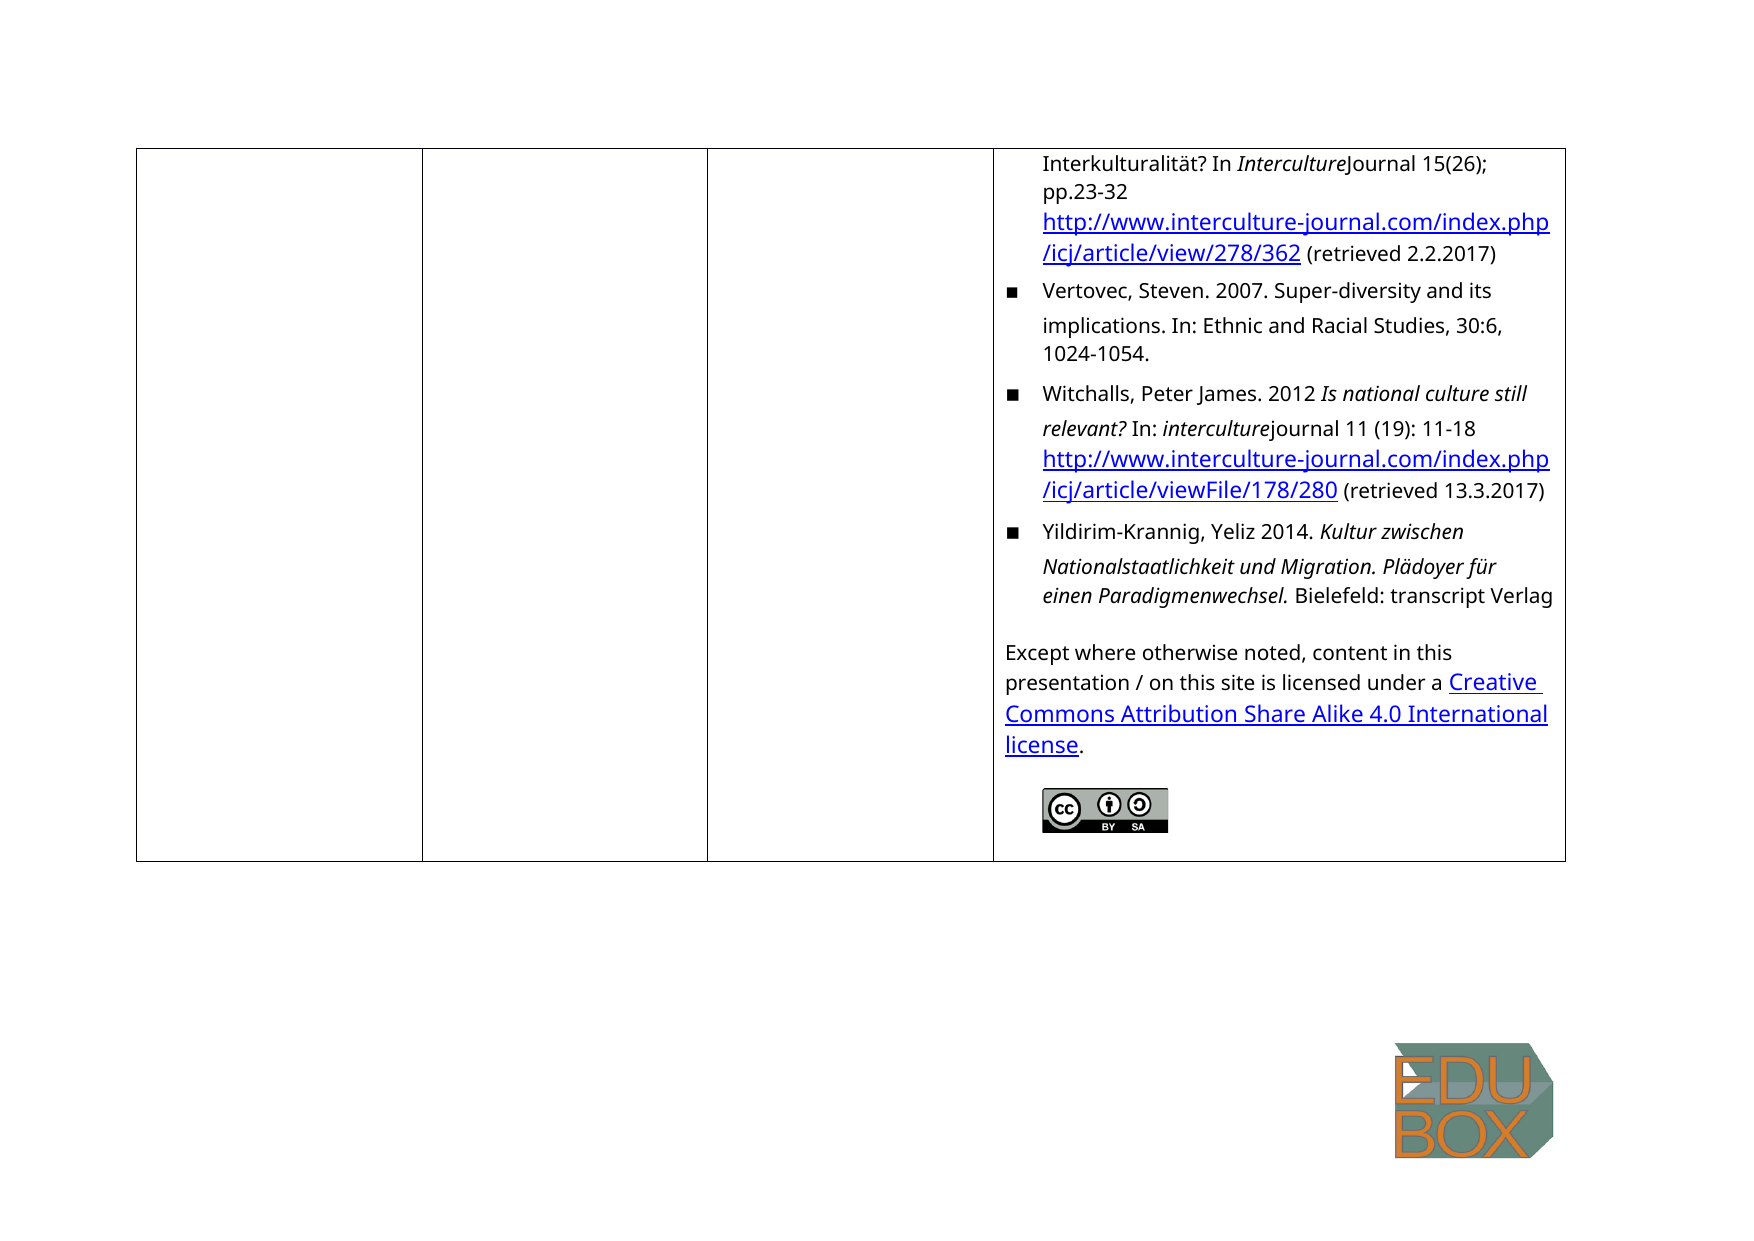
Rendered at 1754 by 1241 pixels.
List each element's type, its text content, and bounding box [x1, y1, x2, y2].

picture [1381, 1034, 1566, 1167]
table_cell [423, 149, 707, 861]
table_cell [708, 149, 993, 861]
table_cell [137, 149, 422, 861]
picture [1042, 788, 1169, 833]
table_cell Interkulturalität? In IntercultureJournal 15(26); pp.23-32 http://www.interculture-journal.com/index.php/icj/article/view/278/362 (retrieved 2.2.2017) Vertovec, Steven. 2007. Super-diversity and its implications. In: Ethnic and Racial Studies, 30:6, 1024-1054. Witchalls, Peter James. 2012 Is national culture still relevant? In: interculturejournal 11 (19): 11-18 http://www.interculture-journal.com/index.php/icj/article/viewFile/178/280 (retrieved 13.3.2017) Yildirim-Krannig, Yeliz 2014. Kultur zwischen Nationalstaatlichkeit und Migration. Plädoyer für einen Paradigmenwechsel. Bielefeld: transcript Verlag Except where otherwise noted, content in this presentation / on this site is licensed under a Creative Commons Attribution Share Alike 4.0 International license. [994, 149, 1565, 861]
